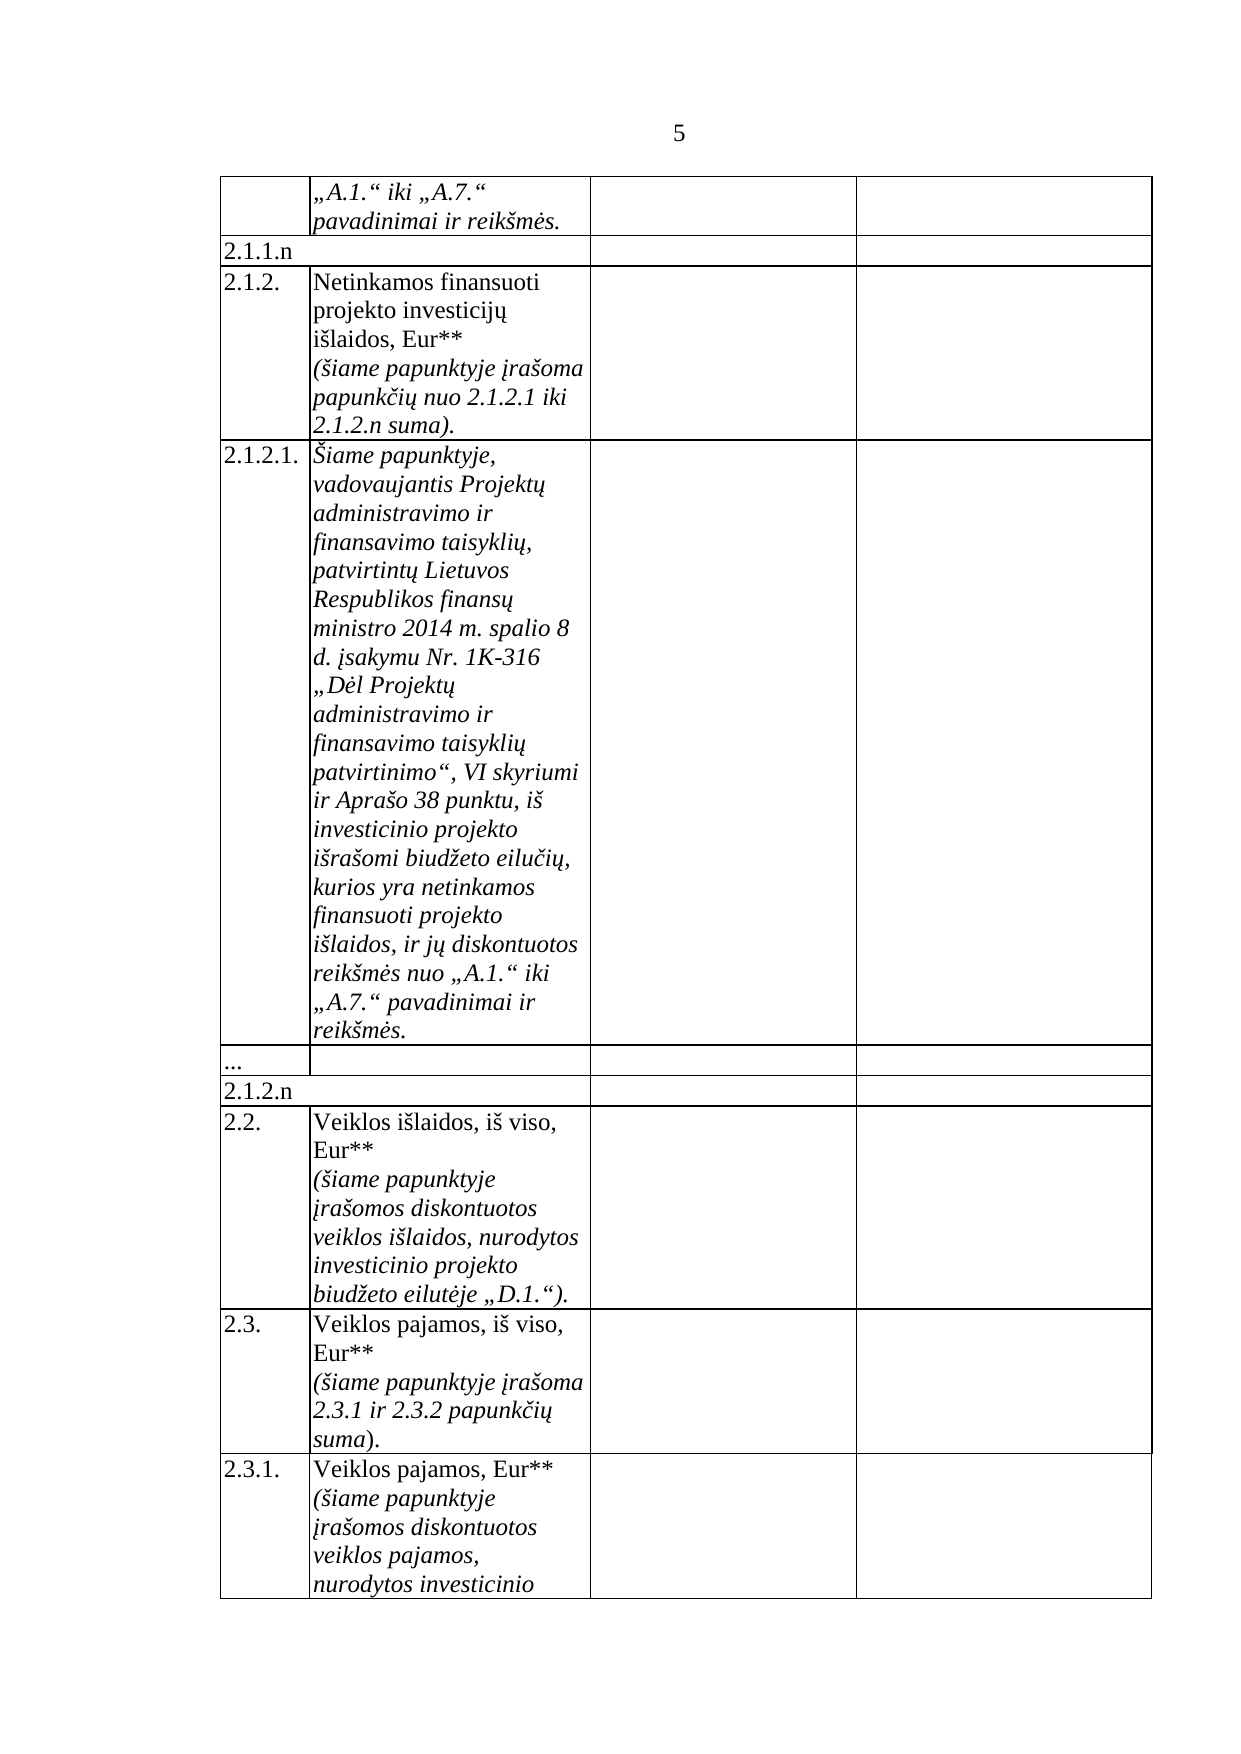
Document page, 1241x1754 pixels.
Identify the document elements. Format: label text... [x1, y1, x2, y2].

table_cell [0, 176, 220, 235]
table_cell [591, 1107, 856, 1308]
table_cell [0, 1105, 220, 1308]
table_cell Netinkamos finansuoti projekto investicijų išlaidos, Eur** (šiame papunktyje įrašoma papunkčių nuo 2.1.2.1 iki 2.1.2.n suma). [311, 267, 590, 439]
table_cell [591, 1076, 856, 1105]
table_cell Veiklos pajamos, iš viso, Eur** (šiame papunktyje įrašoma 2.3.1 ir 2.3.2 papunkčių suma). [311, 1310, 590, 1453]
table_cell 2.1.2.1. [221, 441, 309, 1044]
table_cell [857, 267, 1151, 439]
table_cell ... [221, 1046, 309, 1075]
table_cell Šiame papunktyje, vadovaujantis Projektų administravimo ir finansavimo taisyklių, patvirtintų Lietuvos Respublikos finansų ministro 2014 m. spalio 8 d. įsakymu Nr. 1K-316 „Dėl Projektų administravimo ir finansavimo taisyklių patvirtinimo“, VI skyriumi ir Aprašo 38 punktu, iš investicinio projekto išrašomi biudžeto eilučių, kurios yra netinkamos finansuoti projekto išlaidos, ir jų diskontuotos reikšmės nuo „A.1.“ iki „A.7.“ pavadinimai ir reikšmės. [311, 441, 590, 1044]
table_cell [591, 1454, 856, 1598]
table_cell [857, 236, 1151, 265]
table_cell [0, 1308, 220, 1453]
table_cell [221, 177, 309, 235]
table_cell [0, 1075, 220, 1105]
table_cell 2.3. [221, 1310, 309, 1453]
table_cell 2.1.2. [221, 267, 309, 439]
table_cell [0, 439, 220, 1044]
table_cell [0, 265, 220, 439]
table_cell [591, 177, 856, 235]
table_cell [0, 235, 220, 265]
table_cell [0, 1044, 220, 1075]
table_cell [591, 267, 856, 439]
table_cell „A.1.“ iki „A.7.“ pavadinimai ir reikšmės. [311, 177, 590, 235]
table_cell 2.3.1. [221, 1454, 309, 1598]
table_cell [857, 1454, 1151, 1598]
table_cell [591, 441, 856, 1044]
table_cell [857, 441, 1151, 1044]
table_cell Veiklos išlaidos, iš viso, Eur** (šiame papunktyje įrašomos diskontuotos veiklos išlaidos, nurodytos investicinio projekto biudžeto eilutėje „D.1.“). [311, 1107, 590, 1308]
table_cell [591, 1046, 856, 1075]
table_cell [857, 177, 1151, 235]
table_cell [857, 1310, 1151, 1453]
table_cell 2.1.1.n [221, 236, 590, 265]
table_cell Veiklos pajamos, Eur** (šiame papunktyje įrašomos diskontuotos veiklos pajamos, nurodytos investicinio [310, 1454, 590, 1598]
table_cell [311, 1046, 590, 1075]
table_cell [857, 1076, 1151, 1105]
table_cell [0, 1453, 220, 1598]
table_cell [857, 1046, 1151, 1075]
table_cell 2.2. [221, 1107, 309, 1308]
table_cell [857, 1107, 1151, 1308]
table_cell [591, 1310, 856, 1453]
table_cell [591, 236, 856, 265]
table_cell 2.1.2.n [221, 1076, 590, 1105]
